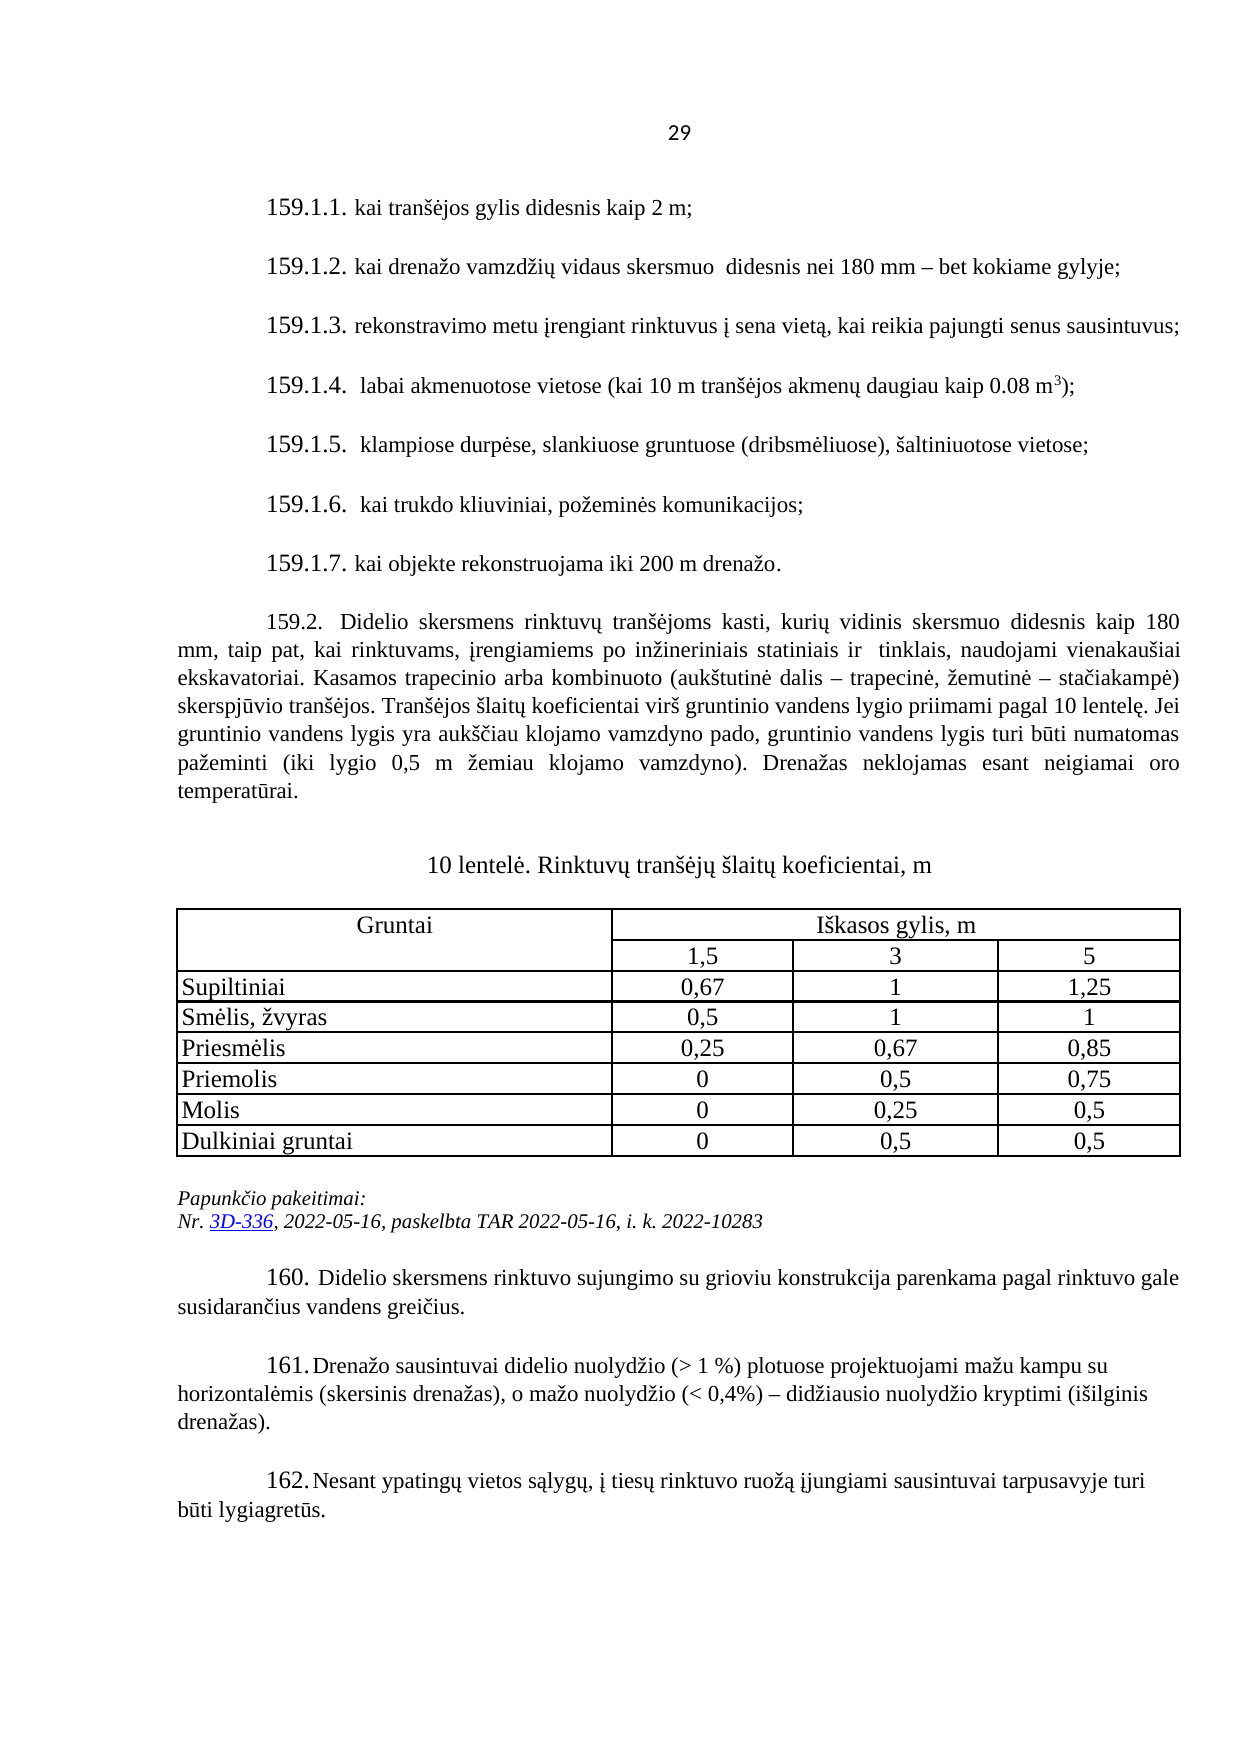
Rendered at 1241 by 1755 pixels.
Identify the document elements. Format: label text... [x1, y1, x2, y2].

table_cell Supiltiniai [178, 972, 611, 1000]
text 159.1.1. kai tranšėjos gylis didesnis kaip 2 m; [177, 192, 1181, 220]
table_cell 0 [613, 1126, 792, 1154]
table_cell 1,25 [999, 972, 1179, 1000]
table_cell 0 [613, 1095, 792, 1124]
table_cell 0,5 [794, 1126, 997, 1154]
text 160. Didelio skersmens rinktuvo sujungimo su grioviu konstrukcija parenkama pagal rinktuvo gale susidarančius vandens greičius. [177, 1262, 1181, 1319]
table_cell 3 [794, 941, 997, 969]
table_cell 0 [613, 1064, 792, 1093]
table_header Iškasos gylis, m [613, 910, 1179, 939]
text Nr. 3D-336, 2022-05-16, paskelbta TAR 2022-05-16, i. k. 2022-10283 [177, 1209, 1181, 1233]
table_cell 0,85 [999, 1033, 1179, 1062]
table_cell 0,67 [613, 972, 792, 1000]
text 159.1.5. klampiose durpėse, slankiuose gruntuose (dribsmėliuose), šaltiniuotose vietose; [177, 429, 1181, 458]
table_cell 1 [794, 1003, 997, 1031]
table_cell 1,5 [613, 941, 792, 969]
text 159.1.7. kai objekte rekonstruojama iki 200 m drenažo. [177, 548, 1181, 577]
table_cell Molis [178, 1095, 611, 1124]
text 159.2. Didelio skersmens rinktuvų tranšėjoms kasti, kurių vidinis skersmuo didesnis kaip 180 mm, taip pat, kai rinktuvams, įrengiamiems po inžineriniais statiniais ir tinklais, naudojami vienakaušiai ekskavatoriai. Kasamos trapecinio arba kombinuoto (aukštutinė dalis – trapecinė, žemutinė – stačiakampė) skerspjūvio tranšėjos. Tranšėjos šlaitų koeficientai virš gruntinio vandens lygio priimami pagal 10 lentelę. Jei gruntinio vandens lygis yra aukščiau klojamo vamzdyno pado, gruntinio vandens lygis turi būti numatomas pažeminti (iki lygio 0,5 m žemiau klojamo vamzdyno). Drenažas neklojamas esant neigiamai oro temperatūrai. [177, 608, 1181, 803]
table_cell Smėlis, žvyras [178, 1003, 611, 1031]
table_cell 0,5 [794, 1064, 997, 1093]
table_cell 1 [794, 972, 997, 1000]
table_cell 0,5 [999, 1095, 1179, 1124]
text 161. Drenažo sausintuvai didelio nuolydžio (> 1 %) plotuose projektuojami mažu kampu su horizontalėmis (skersinis drenažas), o mažo nuolydžio (< 0,4%) – didžiausio nuolydžio kryptimi (išilginis drenažas). [177, 1350, 1181, 1435]
text 159.1.2. kai drenažo vamzdžių vidaus skersmuo didesnis nei 180 mm – bet kokiame gylyje; [177, 251, 1181, 280]
table_cell 0,25 [794, 1095, 997, 1124]
table_cell 0,5 [613, 1003, 792, 1031]
table_cell 0,67 [794, 1033, 997, 1062]
table_cell 5 [999, 941, 1179, 969]
text Papunkčio pakeitimai: [177, 1185, 1181, 1209]
table_cell Dulkiniai gruntai [178, 1126, 611, 1154]
text 159.1.3. rekonstravimo metu įrengiant rinktuvus į sena vietą, kai reikia pajungti senus sausintuvus; [177, 311, 1181, 339]
table_cell 0,75 [999, 1064, 1179, 1093]
text 10 lentelė. Rinktuvų tranšėjų šlaitų koeficientai, m [177, 850, 1181, 879]
table_header Gruntai [178, 910, 611, 969]
table_cell 1 [999, 1003, 1179, 1031]
table_cell 0,25 [613, 1033, 792, 1062]
table_cell Priemolis [178, 1064, 611, 1093]
text 159.1.6. kai trukdo kliuviniai, požeminės komunikacijos; [177, 489, 1181, 518]
table_cell Priesmėlis [178, 1033, 611, 1062]
text 162. Nesant ypatingų vietos sąlygų, į tiesų rinktuvo ruožą įjungiami sausintuvai tarpusavyje turi būti lygiagretūs. [177, 1465, 1181, 1522]
text 159.1.4. labai akmenuotose vietose (kai 10 m tranšėjos akmenų daugiau kaip 0.08 m3); [177, 370, 1181, 399]
table_cell 0,5 [999, 1126, 1179, 1154]
